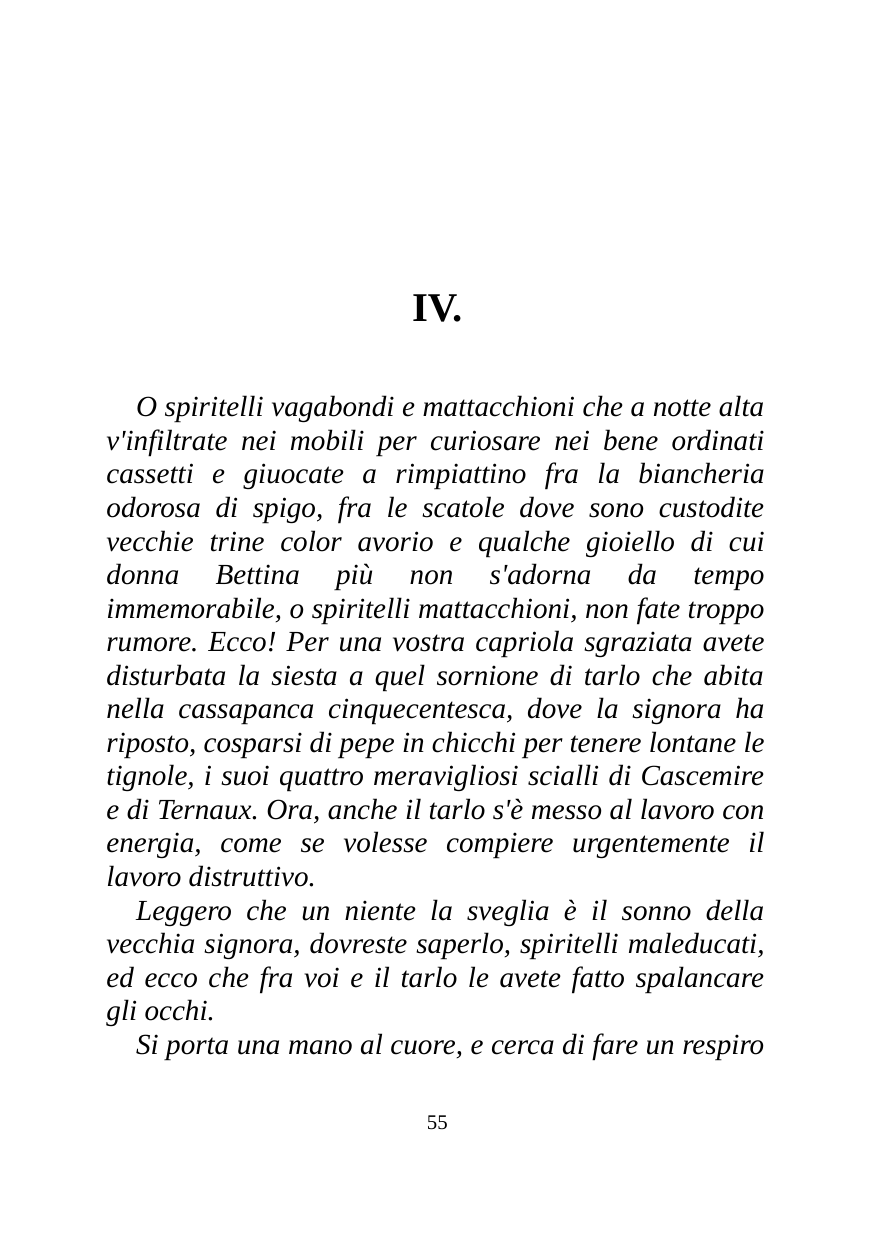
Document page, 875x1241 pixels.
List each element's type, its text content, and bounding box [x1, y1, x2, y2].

text Si porta una mano al cuore, e cerca di fare un respiro [106, 1027, 768, 1060]
subtitle IV. [106, 283, 768, 330]
text O spiritelli vagabondi e mattacchioni che a notte alta v'infiltrate nei mobili per curiosare nei bene ordinati cassetti e giuocate a rimpiattino fra la biancheria odorosa di spigo, fra le scatole dove sono custodite vecchie trine color avorio e qualche gioiello di cui donna Bettina più non s'adorna da tempo immemorabile, o spiritelli mattacchioni, non fate troppo rumore. Ecco! Per una vostra capriola sgraziata avete disturbata la siesta a quel sornione di tarlo che abita nella cassapanca cinquecentesca, dove la signora ha riposto, cosparsi di pepe in chicchi per tenere lontane le tignole, i suoi quattro meravigliosi scialli di Cascemire e di Ternaux. Ora, anche il tarlo s'è messo al lavoro con energia, come se volesse compiere urgentemente il lavoro distruttivo. [106, 389, 768, 893]
text Leggero che un niente la sveglia è il sonno della vecchia signora, dovreste saperlo, spiritelli maleducati, ed ecco che fra voi e il tarlo le avete fatto spalancare gli occhi. [106, 893, 768, 1027]
